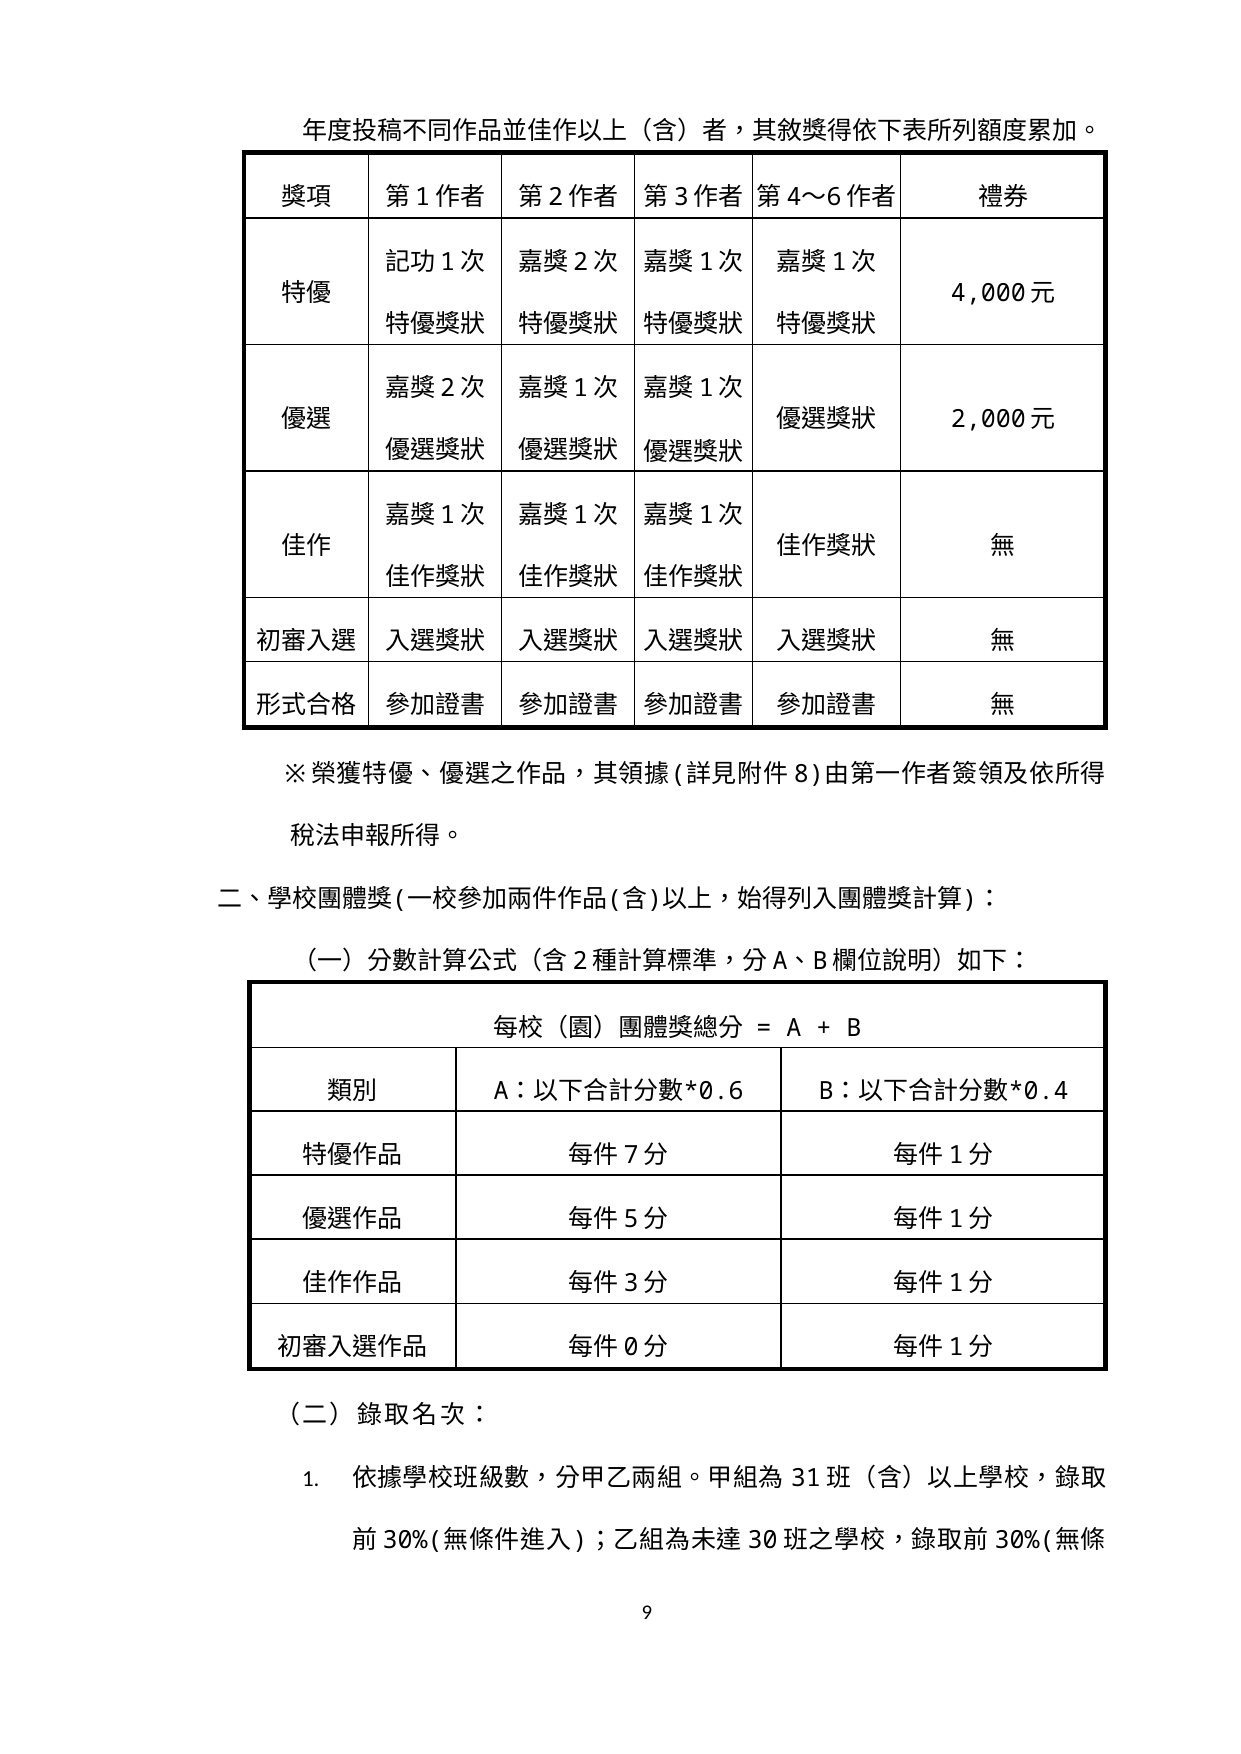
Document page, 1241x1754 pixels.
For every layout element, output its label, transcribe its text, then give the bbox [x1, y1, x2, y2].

table_cell 每件1分 [782, 1240, 1103, 1302]
table_cell 嘉獎1次 佳作獎狀 [369, 472, 501, 597]
table_cell 參加證書 [635, 662, 752, 725]
table_cell 佳作作品 [252, 1240, 455, 1302]
table_cell 無 [901, 598, 1103, 661]
list 依據學校班級數，分甲乙兩組。甲組為31班（含）以上學校，錄取前30%(無條件進入)；乙組為未達30班之學校，錄取前30%(無條 [302, 1434, 1106, 1559]
table_header 第1作者 [369, 155, 501, 217]
table_cell 4,000元 [901, 219, 1103, 343]
table_cell 每件1分 [782, 1176, 1103, 1238]
table_cell 初審入選 [246, 598, 368, 661]
table_cell 優選 [246, 345, 368, 470]
table_cell 嘉獎1次 佳作獎狀 [502, 472, 634, 597]
table_cell 嘉獎2次 優選獎狀 [369, 345, 501, 470]
table_cell B：以下合計分數*0.4 [782, 1048, 1103, 1110]
text 年度投稿不同作品並佳作以上（含）者，其敘獎得依下表所列額度累加。 [228, 87, 1106, 150]
table_cell 形式合格 [246, 662, 368, 725]
table_cell 記功1次 特優獎狀 [369, 219, 501, 343]
table_cell 入選獎狀 [635, 598, 752, 661]
table_cell 無 [901, 662, 1103, 725]
text 二、學校團體獎(一校參加兩件作品(含)以上，始得列入團體獎計算)： [217, 854, 1106, 917]
text （一）分數計算公式（含2種計算標準，分A、B欄位說明）如下： [187, 917, 1106, 979]
table_cell 優選獎狀 [753, 345, 900, 470]
table_cell 嘉獎1次 優選獎狀 [635, 345, 752, 470]
table_cell 佳作 [246, 472, 368, 597]
table_cell 每件3分 [457, 1240, 780, 1302]
table_cell 嘉獎2次 特優獎狀 [502, 219, 634, 343]
table_cell 特優 [246, 219, 368, 343]
table_cell 2,000元 [901, 345, 1103, 470]
text ※榮獲特優、優選之作品，其領據(詳見附件8)由第一作者簽領及依所得稅法申報所得。 [202, 729, 1106, 854]
table_cell 每件0分 [457, 1304, 780, 1366]
table_header 獎項 [246, 155, 368, 217]
table_cell 類別 [252, 1048, 455, 1110]
table_cell 嘉獎1次 特優獎狀 [753, 219, 900, 343]
table_cell 無 [901, 472, 1103, 597]
table_header 禮券 [901, 155, 1103, 217]
table_cell 每件5分 [457, 1176, 780, 1238]
table_cell 嘉獎1次 佳作獎狀 [635, 472, 752, 597]
table_cell 入選獎狀 [369, 598, 501, 661]
table_cell 參加證書 [369, 662, 501, 725]
table_cell 參加證書 [753, 662, 900, 725]
table_cell 優選作品 [252, 1176, 455, 1238]
table_cell 佳作獎狀 [753, 472, 900, 597]
table_cell 嘉獎1次 特優獎狀 [635, 219, 752, 343]
table_cell 每件7分 [457, 1112, 780, 1174]
table_header 第2作者 [502, 155, 634, 217]
table_cell 入選獎狀 [753, 598, 900, 661]
table_cell A：以下合計分數*0.6 [457, 1048, 780, 1110]
table_cell 每件1分 [782, 1112, 1103, 1174]
table_header 第3作者 [635, 155, 752, 217]
table_cell 入選獎狀 [502, 598, 634, 661]
table_cell 嘉獎1次 優選獎狀 [502, 345, 634, 470]
table_cell 特優作品 [252, 1112, 455, 1174]
table_cell 每件1分 [782, 1304, 1103, 1366]
table_cell 參加證書 [502, 662, 634, 725]
table_cell 初審入選作品 [252, 1304, 455, 1366]
table_header 第4～6作者 [753, 155, 900, 217]
table_header 每校（園）團體獎總分 = A + B [252, 984, 1103, 1047]
text （二）錄取名次： [187, 1371, 1106, 1434]
